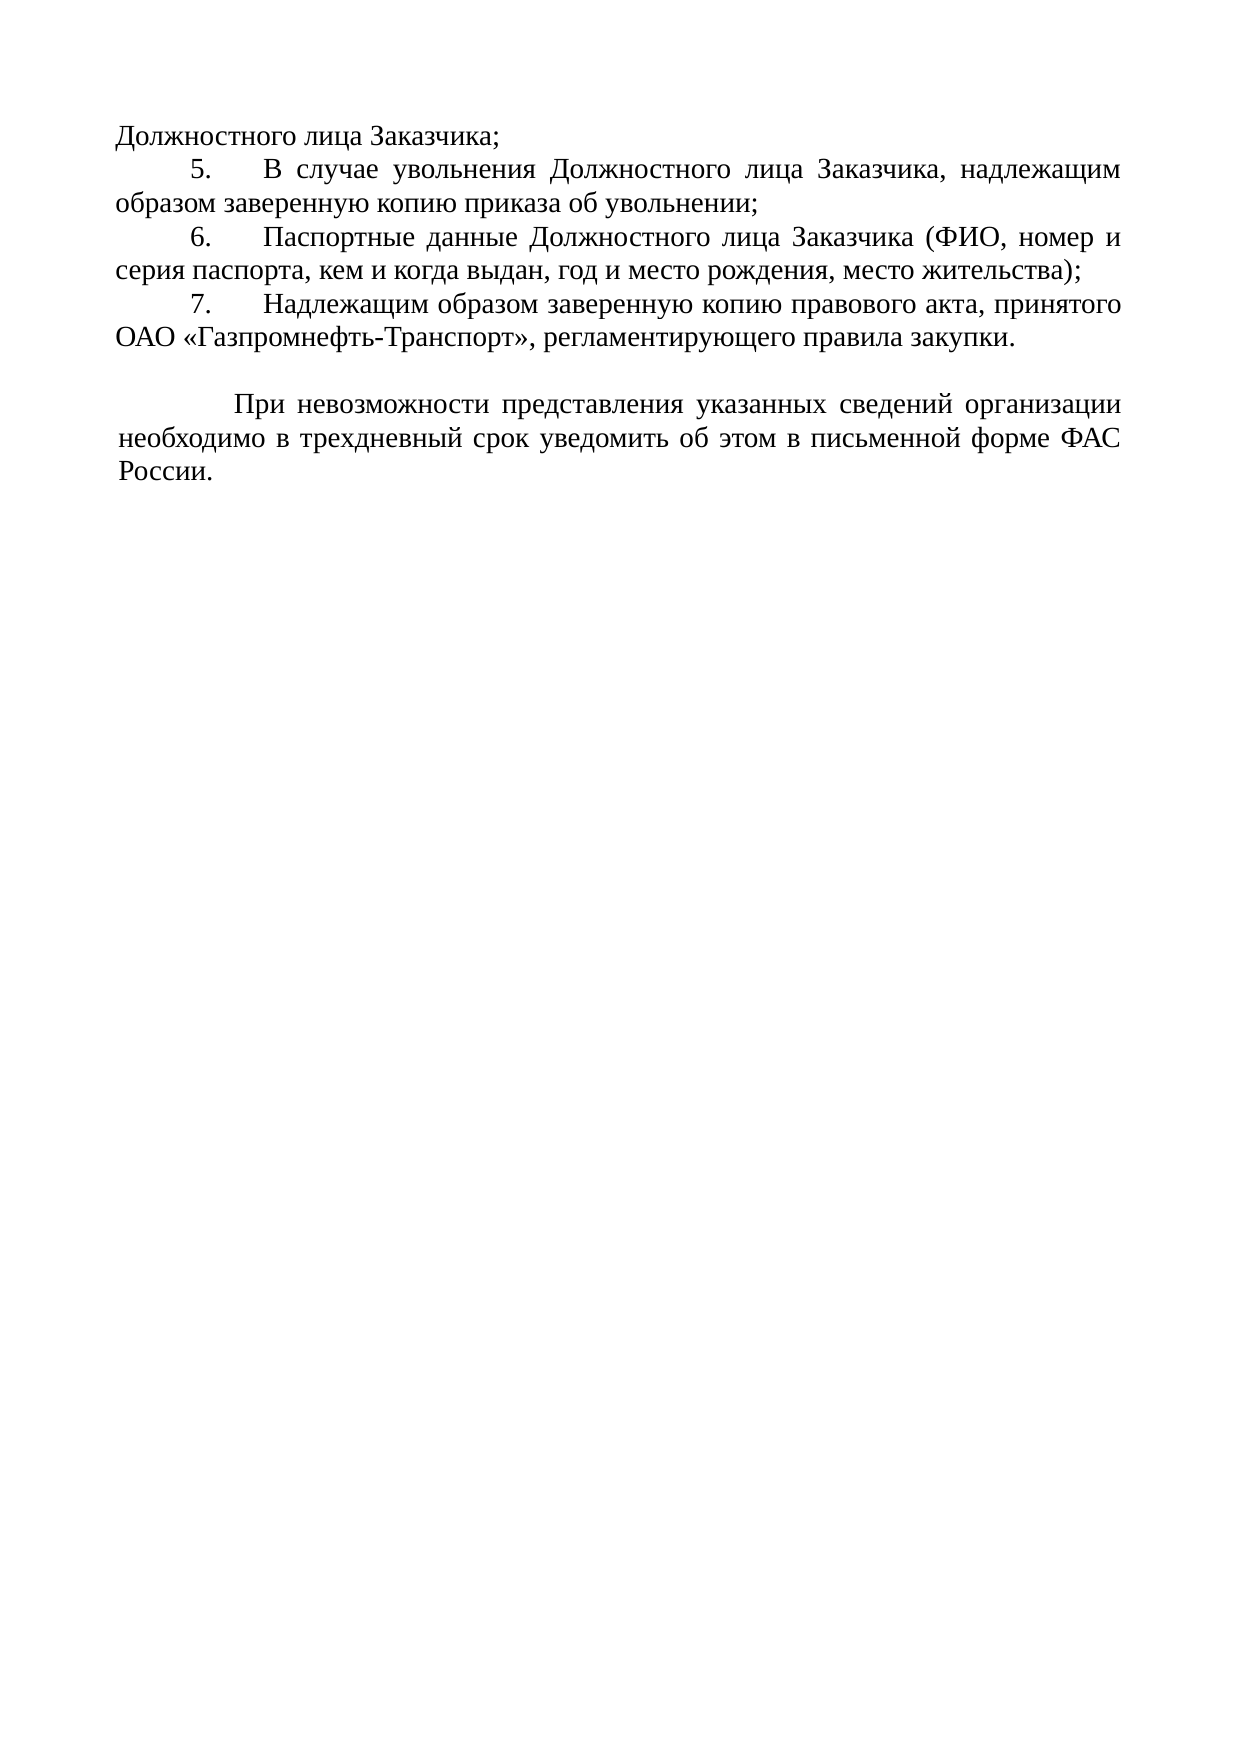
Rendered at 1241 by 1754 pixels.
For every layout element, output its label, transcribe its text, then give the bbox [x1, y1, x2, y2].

list Паспортные данные Должностного лица Заказчика (ФИО, номер и серия паспорта, кем и когда выдан, год и место рождения, место жительства); [115, 219, 1122, 286]
text При невозможности представления указанных сведений организации необходимо в трехдневный срок уведомить об этом в письменной форме ФАС России. [118, 386, 1122, 487]
list Надлежащим образом заверенную копию правового акта, принятого ОАО «Газпромнефть-Транспорт», регламентирующего правила закупки. [115, 286, 1122, 353]
list Должностного лица Заказчика; [115, 118, 1122, 152]
list В случае увольнения Должностного лица Заказчика, надлежащим образом заверенную копию приказа об увольнении; [115, 152, 1122, 219]
table_header [729, 569, 1121, 602]
table_header [118, 569, 729, 602]
